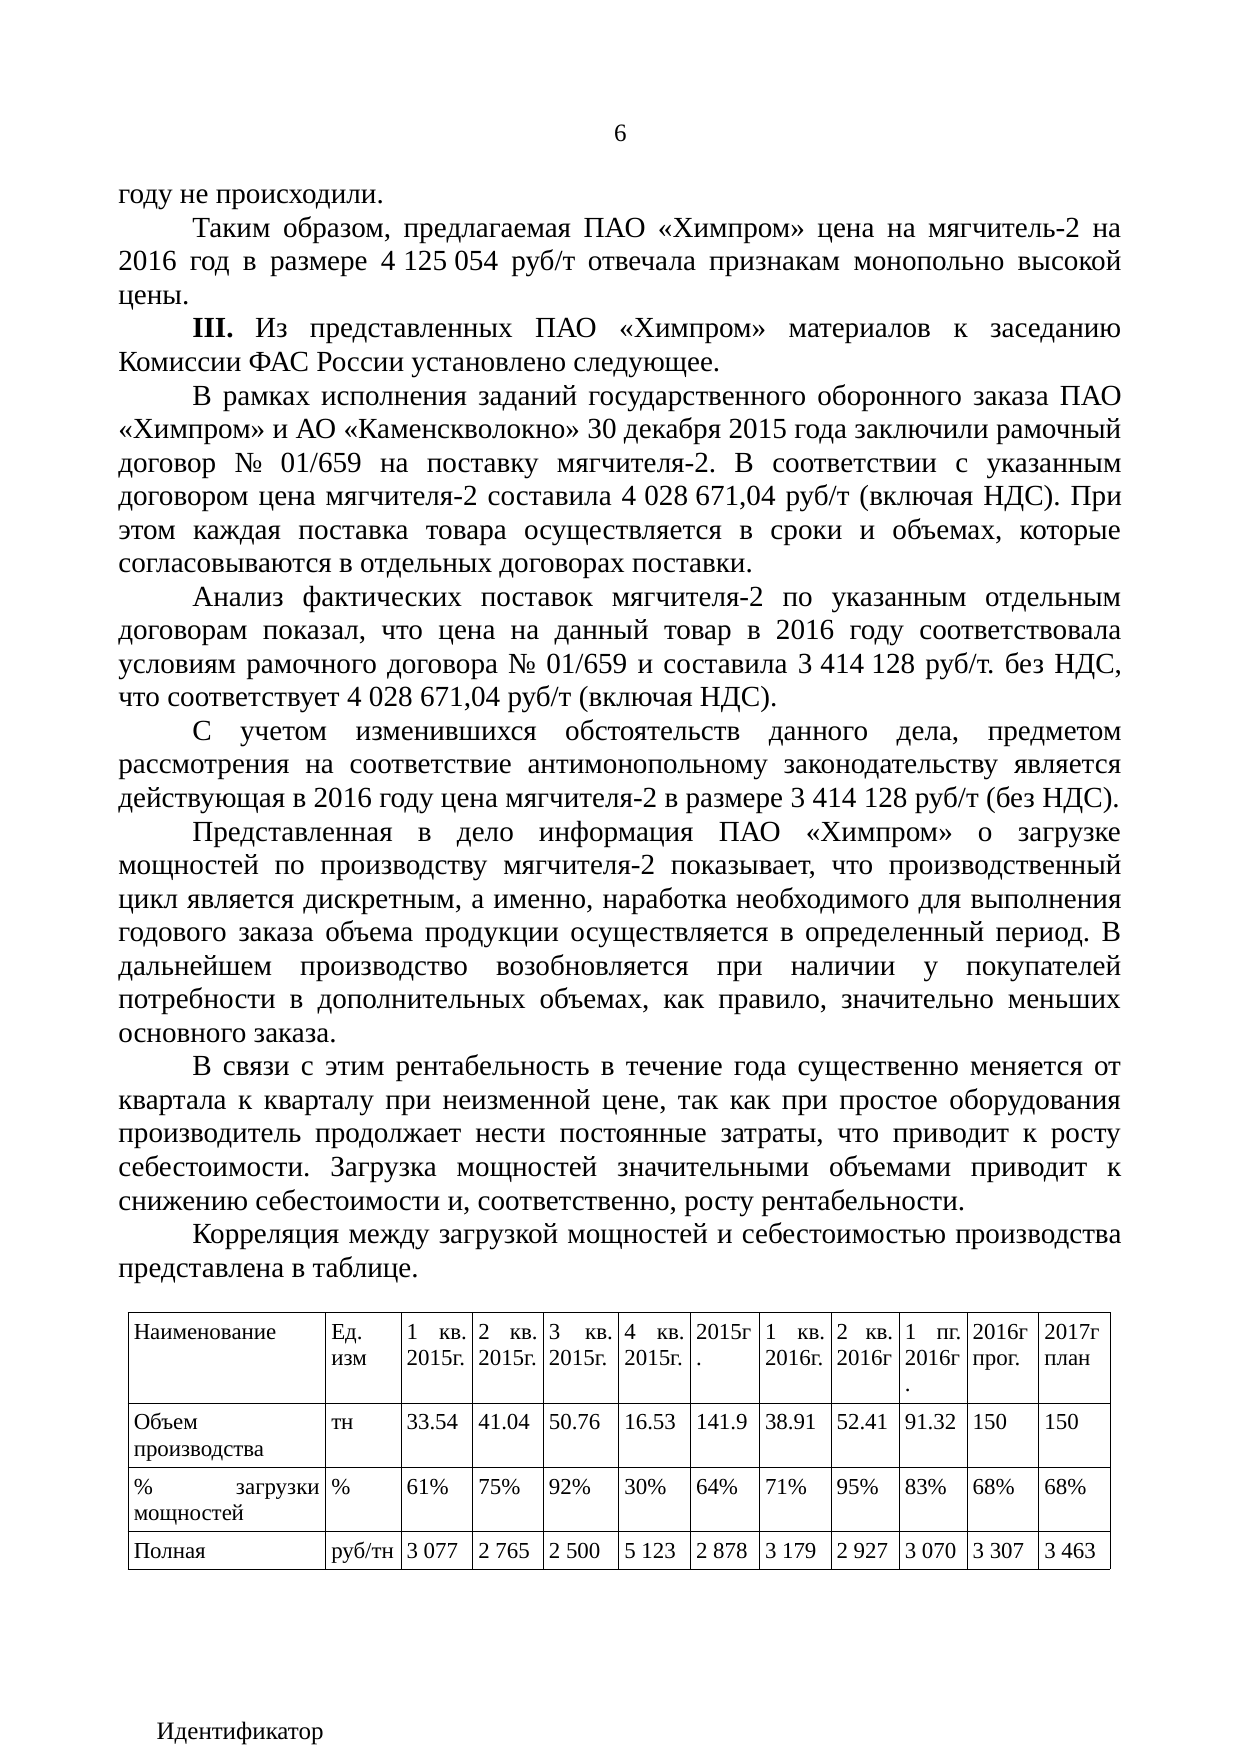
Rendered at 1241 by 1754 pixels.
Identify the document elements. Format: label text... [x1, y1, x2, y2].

table_cell 71% [760, 1468, 831, 1531]
table_cell 38,91 [760, 1404, 831, 1467]
table_cell руб/тн [326, 1532, 401, 1569]
table_cell 33,54 [402, 1404, 472, 1467]
table_cell 91,32 [900, 1404, 967, 1467]
table_cell 3 463 [1039, 1532, 1110, 1569]
table_cell 2 878 [691, 1532, 759, 1569]
table_header 1 пг. 2016г. [900, 1313, 967, 1403]
table_cell 2 927 [832, 1532, 899, 1569]
table_cell 3 179 [760, 1532, 831, 1569]
table_header 2017г план [1039, 1313, 1110, 1403]
table_cell 3 070 [900, 1532, 967, 1569]
text С учетом изменившихся обстоятельств данного дела, предметом рассмотрения на соответствие антимонопольному законодательству является действующая в 2016 году цена мягчителя-2 в размере 3 414 128 руб/т (без НДС). [118, 713, 1122, 814]
table_cell 75% [473, 1468, 543, 1531]
table_cell 150 [1039, 1404, 1110, 1467]
text В связи с этим рентабельность в течение года существенно меняется от квартала к кварталу при неизменной цене, так как при простое оборудования производитель продолжает нести постоянные затраты, что приводит к росту себестоимости. Загрузка мощностей значительными объемами приводит к снижению себестоимости и, соответственно, росту рентабельности. [118, 1048, 1122, 1216]
table_header 1 кв. 2015г. [402, 1313, 472, 1403]
table_cell 68% [968, 1468, 1038, 1531]
table_cell 68% [1039, 1468, 1110, 1531]
table_cell 50,76 [544, 1404, 618, 1467]
table_cell 2 500 [544, 1532, 618, 1569]
table_cell 83% [900, 1468, 967, 1531]
text Корреляция между загрузкой мощностей и себестоимостью производства представлена в таблице. [118, 1216, 1122, 1283]
table_cell % [326, 1468, 401, 1531]
table_cell 3 077 [402, 1532, 472, 1569]
table_header 4 кв. 2015г. [619, 1313, 690, 1403]
table_cell тн [326, 1404, 401, 1467]
table_cell 5 123 [619, 1532, 690, 1569]
table_cell 92% [544, 1468, 618, 1531]
table_cell 64% [691, 1468, 759, 1531]
table_cell 2 765 [473, 1532, 543, 1569]
table_cell 141,9 [691, 1404, 759, 1467]
table_header 2015г. [691, 1313, 759, 1403]
table_cell 61% [402, 1468, 472, 1531]
table_header 2016г прог. [968, 1313, 1038, 1403]
table_cell 95% [832, 1468, 899, 1531]
text Анализ фактических поставок мягчителя-2 по указанным отдельным договорам показал, что цена на данный товар в 2016 году соответствовала условиям рамочного договора № 01/659 и составила 3 414 128 руб/т. без НДС, что соответствует 4 028 671,04 руб/т (включая НДС). [118, 579, 1122, 713]
text Представленная в дело информация ПАО «Химпром» о загрузке мощностей по производству мягчителя-2 показывает, что производственный цикл является дискретным, а именно, наработка необходимого для выполнения годового заказа объема продукции осуществляется в определенный период. В дальнейшем производство возобновляется при наличии у покупателей потребности в дополнительных объемах, как правило, значительно меньших основного заказа. [118, 814, 1122, 1048]
table_cell 16,53 [619, 1404, 690, 1467]
text В рамках исполнения заданий государственного оборонного заказа ПАО «Химпром» и АО «Каменскволокно» 30 декабря 2015 года заключили рамочный договор № 01/659 на поставку мягчителя-2. В соответствии с указанным договором цена мягчителя-2 составила 4 028 671,04 руб/т (включая НДС). При этом каждая поставка товара осуществляется в сроки и объемах, которые согласовываются в отдельных договорах поставки. [118, 378, 1122, 579]
table_header Наименование [129, 1313, 325, 1403]
table_cell % загрузки мощностей [129, 1468, 325, 1531]
table_cell 3 307 [968, 1532, 1038, 1569]
table_header Ед. изм [326, 1313, 401, 1403]
text III. Из представленных ПАО «Химпром» материалов к заседанию Комиссии ФАС России установлено следующее. [118, 311, 1122, 378]
table_header 2 кв. 2015г. [473, 1313, 543, 1403]
text году не происходили. [118, 176, 1122, 210]
table_cell Полная [129, 1532, 325, 1569]
table_cell 150 [968, 1404, 1038, 1467]
table_header 1 кв. 2016г. [760, 1313, 831, 1403]
table_cell 41,04 [473, 1404, 543, 1467]
table_header 2 кв. 2016г [832, 1313, 899, 1403]
table_cell Объем производства [129, 1404, 325, 1467]
text Таким образом, предлагаемая ПАО «Химпром» цена на мягчитель-2 на 2016 год в размере 4 125 054 руб/т отвечала признакам монопольно высокой цены. [118, 210, 1122, 311]
table_cell 52,41 [832, 1404, 899, 1467]
table_header 3 кв. 2015г. [544, 1313, 618, 1403]
table_cell 30% [619, 1468, 690, 1531]
